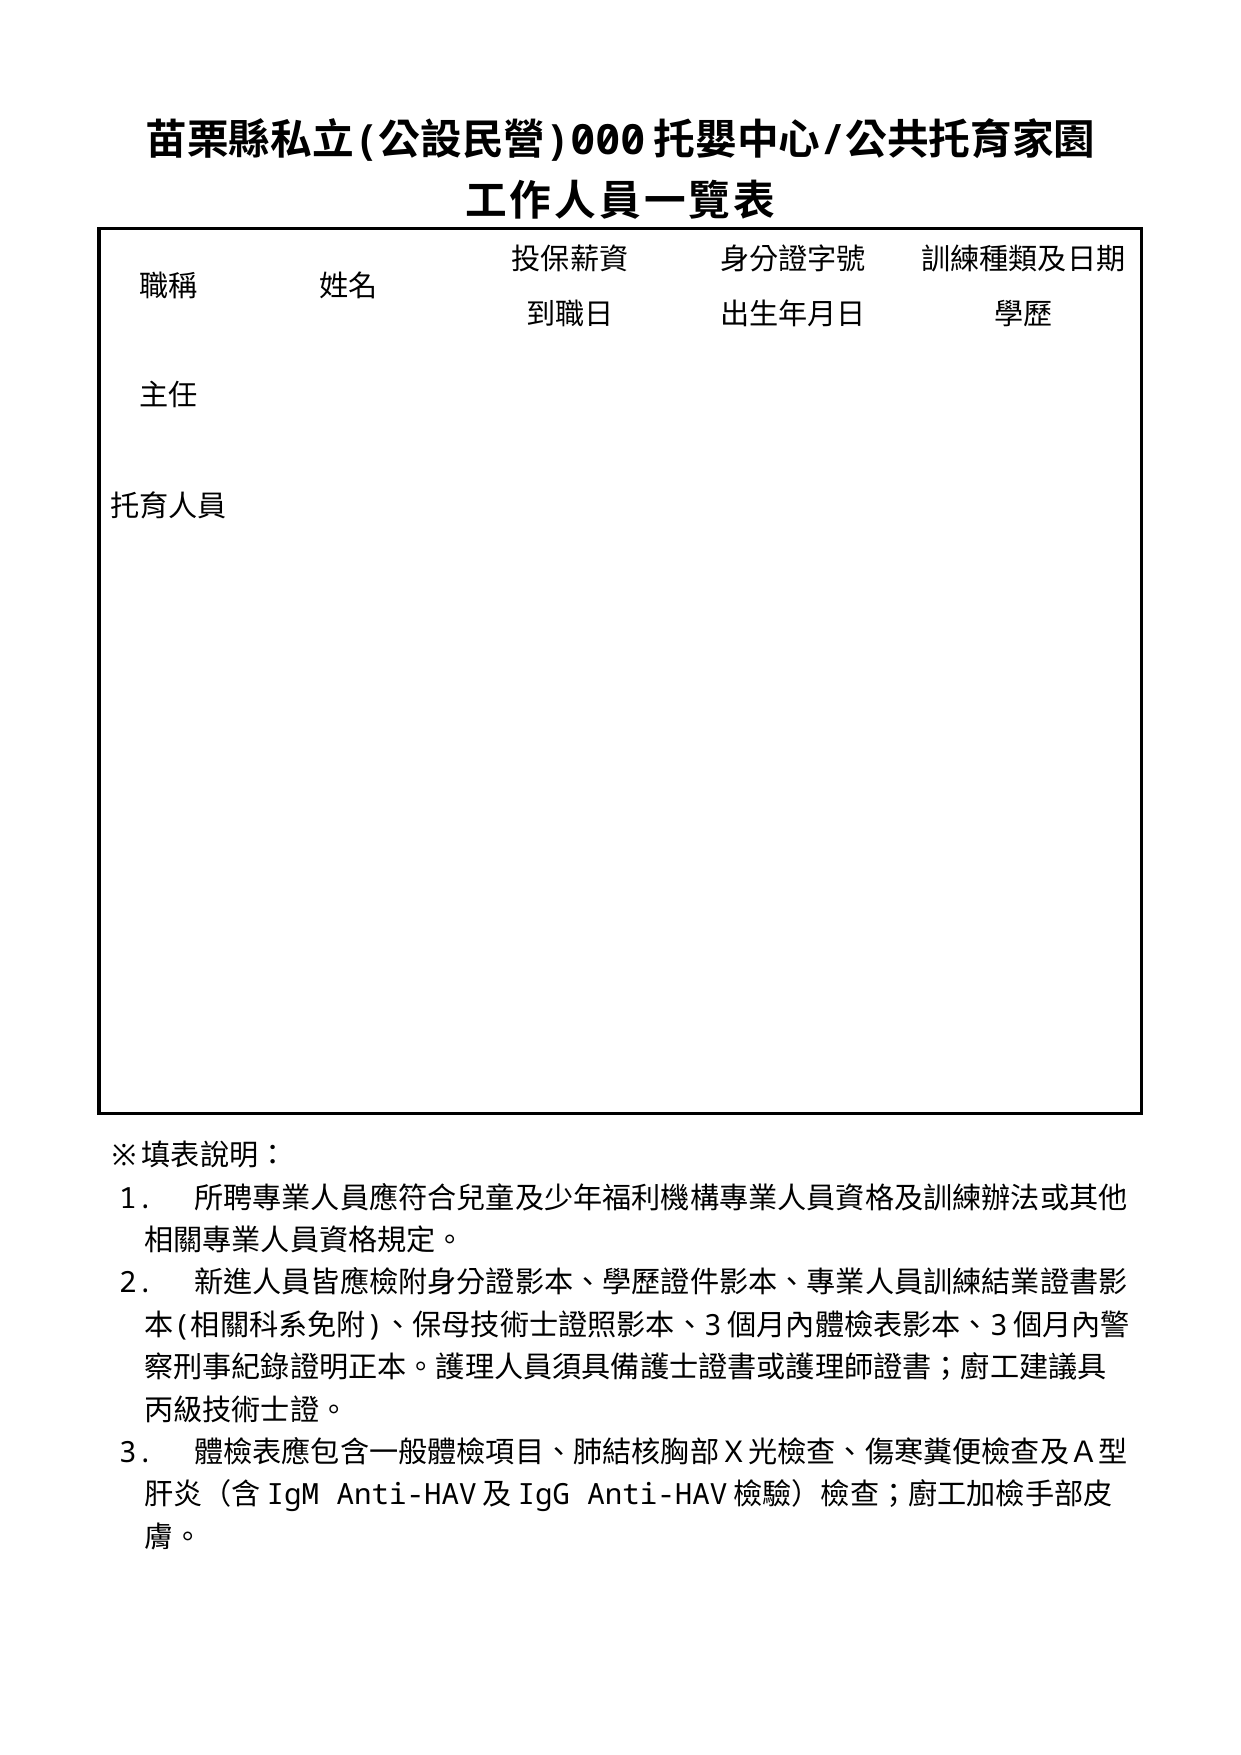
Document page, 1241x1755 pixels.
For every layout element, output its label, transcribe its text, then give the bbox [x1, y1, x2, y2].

table_cell [905, 946, 1140, 1002]
table_cell 托育人員 [101, 449, 237, 559]
table_cell [680, 1002, 905, 1057]
table_cell [680, 504, 905, 559]
table_cell [680, 1057, 905, 1112]
table_cell [905, 670, 1140, 725]
table_cell [680, 559, 905, 614]
table_cell [459, 338, 680, 393]
table_cell [237, 670, 459, 780]
table_cell [680, 780, 905, 836]
table_cell [237, 338, 459, 448]
table_header 訓練種類及日期 [905, 230, 1140, 282]
table_cell [459, 836, 680, 891]
table_cell [680, 891, 905, 946]
table_cell [905, 891, 1140, 946]
table_header 職稱 [101, 230, 237, 338]
table_cell [905, 559, 1140, 614]
table_cell [237, 1002, 459, 1112]
table_cell [905, 836, 1140, 891]
table_cell [101, 670, 237, 780]
table_cell [459, 614, 680, 670]
table_cell [905, 504, 1140, 559]
table_cell [237, 449, 459, 559]
table_header 姓名 [237, 230, 459, 338]
table_header 投保薪資 [459, 230, 680, 282]
text 苗栗縣私立(公設民營)000托嬰中心/公共托育家園 工作人員一覽表 [106, 106, 1134, 227]
table_cell [459, 449, 680, 504]
table_cell [459, 725, 680, 780]
table_cell [237, 891, 459, 1002]
table_cell [101, 891, 237, 1002]
table_cell 學歷 [905, 283, 1140, 338]
table_cell [101, 1002, 237, 1112]
table_cell [905, 725, 1140, 780]
table_cell [680, 338, 905, 393]
table_header 身分證字號 [680, 230, 905, 282]
table_cell [680, 836, 905, 891]
table_cell [680, 725, 905, 780]
table_cell [101, 780, 237, 891]
table_cell [459, 559, 680, 614]
table_cell [237, 780, 459, 891]
table_cell [905, 393, 1140, 448]
table_cell [459, 670, 680, 725]
table_cell [680, 614, 905, 670]
table_cell 出生年月日 [680, 283, 905, 338]
list 所聘專業人員應符合兒童及少年福利機構專業人員資格及訓練辦法或其他相關專業人員資格規定。 [119, 1174, 1134, 1259]
table_cell [680, 946, 905, 1002]
list 新進人員皆應檢附身分證影本、學歷證件影本、專業人員訓練結業證書影本(相關科系免附)、保母技術士證照影本、3個月內體檢表影本、3個月內警察刑事紀錄證明正本。護理人員須具備護士證書或護理師證書；廚工建議具丙級技術士證。 [119, 1259, 1134, 1428]
list 體檢表應包含一般體檢項目、肺結核胸部Ｘ光檢查、傷寒糞便檢查及Ａ型肝炎（含IgM Anti-HAV及IgG Anti-HAV檢驗）檢查；廚工加檢手部皮膚。 [119, 1428, 1134, 1556]
table_cell [459, 1002, 680, 1057]
table_cell [680, 670, 905, 725]
table_cell [101, 559, 237, 670]
table_cell [680, 393, 905, 448]
table_cell [237, 559, 459, 670]
table_cell [905, 780, 1140, 836]
table_cell [905, 1002, 1140, 1057]
table_cell [905, 449, 1140, 504]
table_cell 主任 [101, 338, 237, 448]
table_cell [905, 1057, 1140, 1112]
table_cell 到職日 [459, 283, 680, 338]
table_cell [459, 504, 680, 559]
table_cell [459, 1057, 680, 1112]
table_cell [459, 393, 680, 448]
text ※填表說明： [106, 1132, 1134, 1174]
table_cell [459, 891, 680, 946]
table_cell [459, 780, 680, 836]
table_cell [680, 449, 905, 504]
table_cell [905, 338, 1140, 393]
table_cell [459, 946, 680, 1002]
table_cell [905, 614, 1140, 670]
